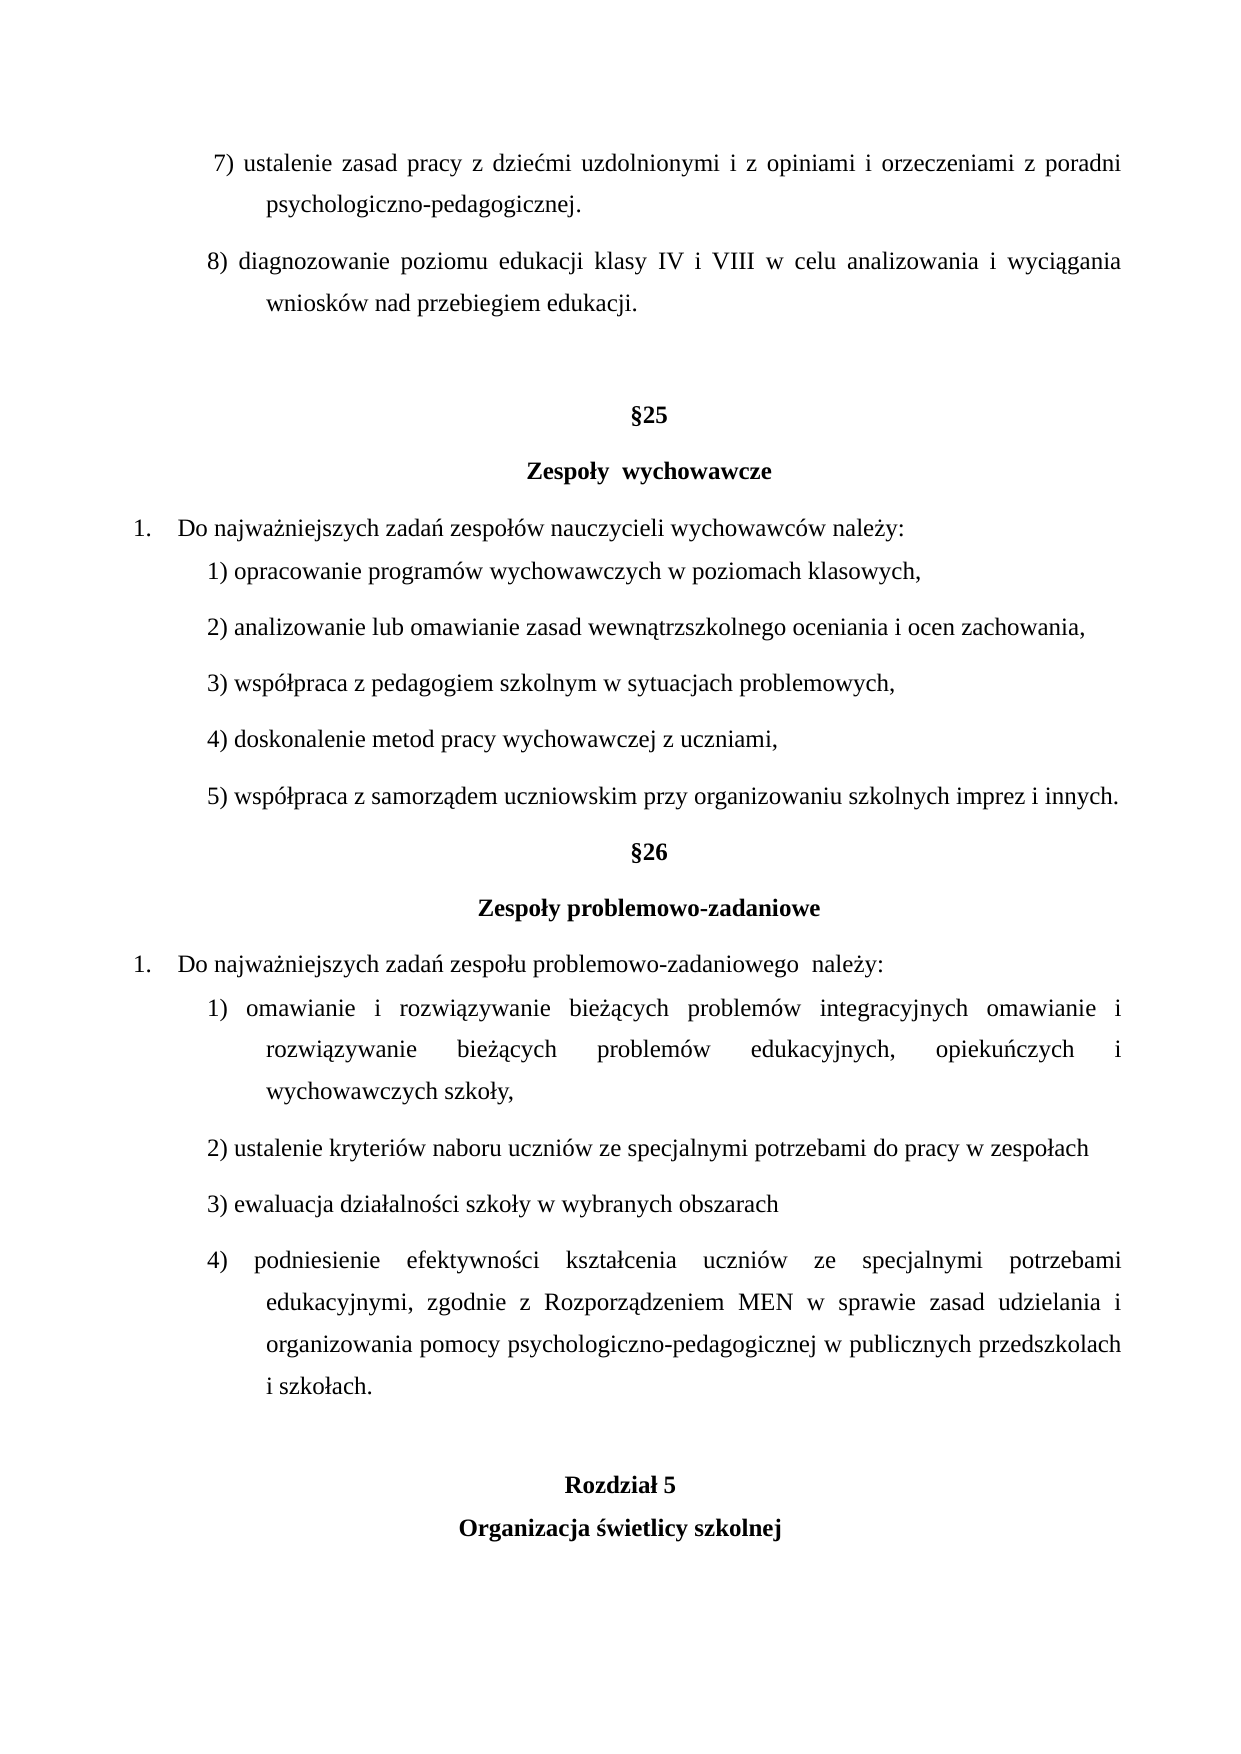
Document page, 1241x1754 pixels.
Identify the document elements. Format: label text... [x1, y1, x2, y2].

text 2) ustalenie kryteriów naboru uczniów ze specjalnymi potrzebami do pracy w zespołach [207, 1133, 1122, 1161]
list Do najważniejszych zadań zespołów nauczycieli wychowawców należy: [133, 513, 1122, 541]
text 7) ustalenie zasad pracy z dziećmi uzdolnionymi i z opiniami i orzeczeniami z poradni psychologiczno-pedagogicznej. [207, 148, 1122, 218]
text 4) podniesienie efektywności kształcenia uczniów ze specjalnymi potrzebami edukacyjnymi, zgodnie z Rozporządzeniem MEN w sprawie zasad udzielania i organizowania pomocy psychologiczno-pedagogicznej w publicznych przedszkolach i szkołach. [207, 1245, 1122, 1399]
text §25 [176, 400, 1122, 429]
text Zespoły problemowo-zadaniowe [176, 893, 1122, 922]
text 5) współpraca z samorządem uczniowskim przy organizowaniu szkolnych imprez i innych. [207, 781, 1122, 809]
text 8) diagnozowanie poziomu edukacji klasy IV i VIII w celu analizowania i wyciągania wniosków nad przebiegiem edukacji. [207, 246, 1122, 316]
text 1) omawianie i rozwiązywanie bieżących problemów integracyjnych omawianie i rozwiązywanie bieżących problemów edukacyjnych, opiekuńczych i wychowawczych szkoły, [207, 993, 1122, 1105]
text 3) współpraca z pedagogiem szkolnym w sytuacjach problemowych, [207, 668, 1122, 697]
text 1) opracowanie programów wychowawczych w poziomach klasowych, [207, 556, 1122, 584]
text 2) analizowanie lub omawianie zasad wewnątrzszkolnego oceniania i ocen zachowania, [207, 612, 1122, 641]
text 4) doskonalenie metod pracy wychowawczej z uczniami, [207, 724, 1122, 753]
list Rozdział 5 [118, 1470, 1122, 1499]
list Do najważniejszych zadań zespołu problemowo-zadaniowego należy: [133, 949, 1122, 978]
text §26 [176, 837, 1122, 866]
list Organizacja świetlicy szkolnej [118, 1513, 1122, 1542]
text Zespoły wychowawcze [176, 456, 1122, 485]
text 3) ewaluacja działalności szkoły w wybranych obszarach [207, 1189, 1122, 1218]
